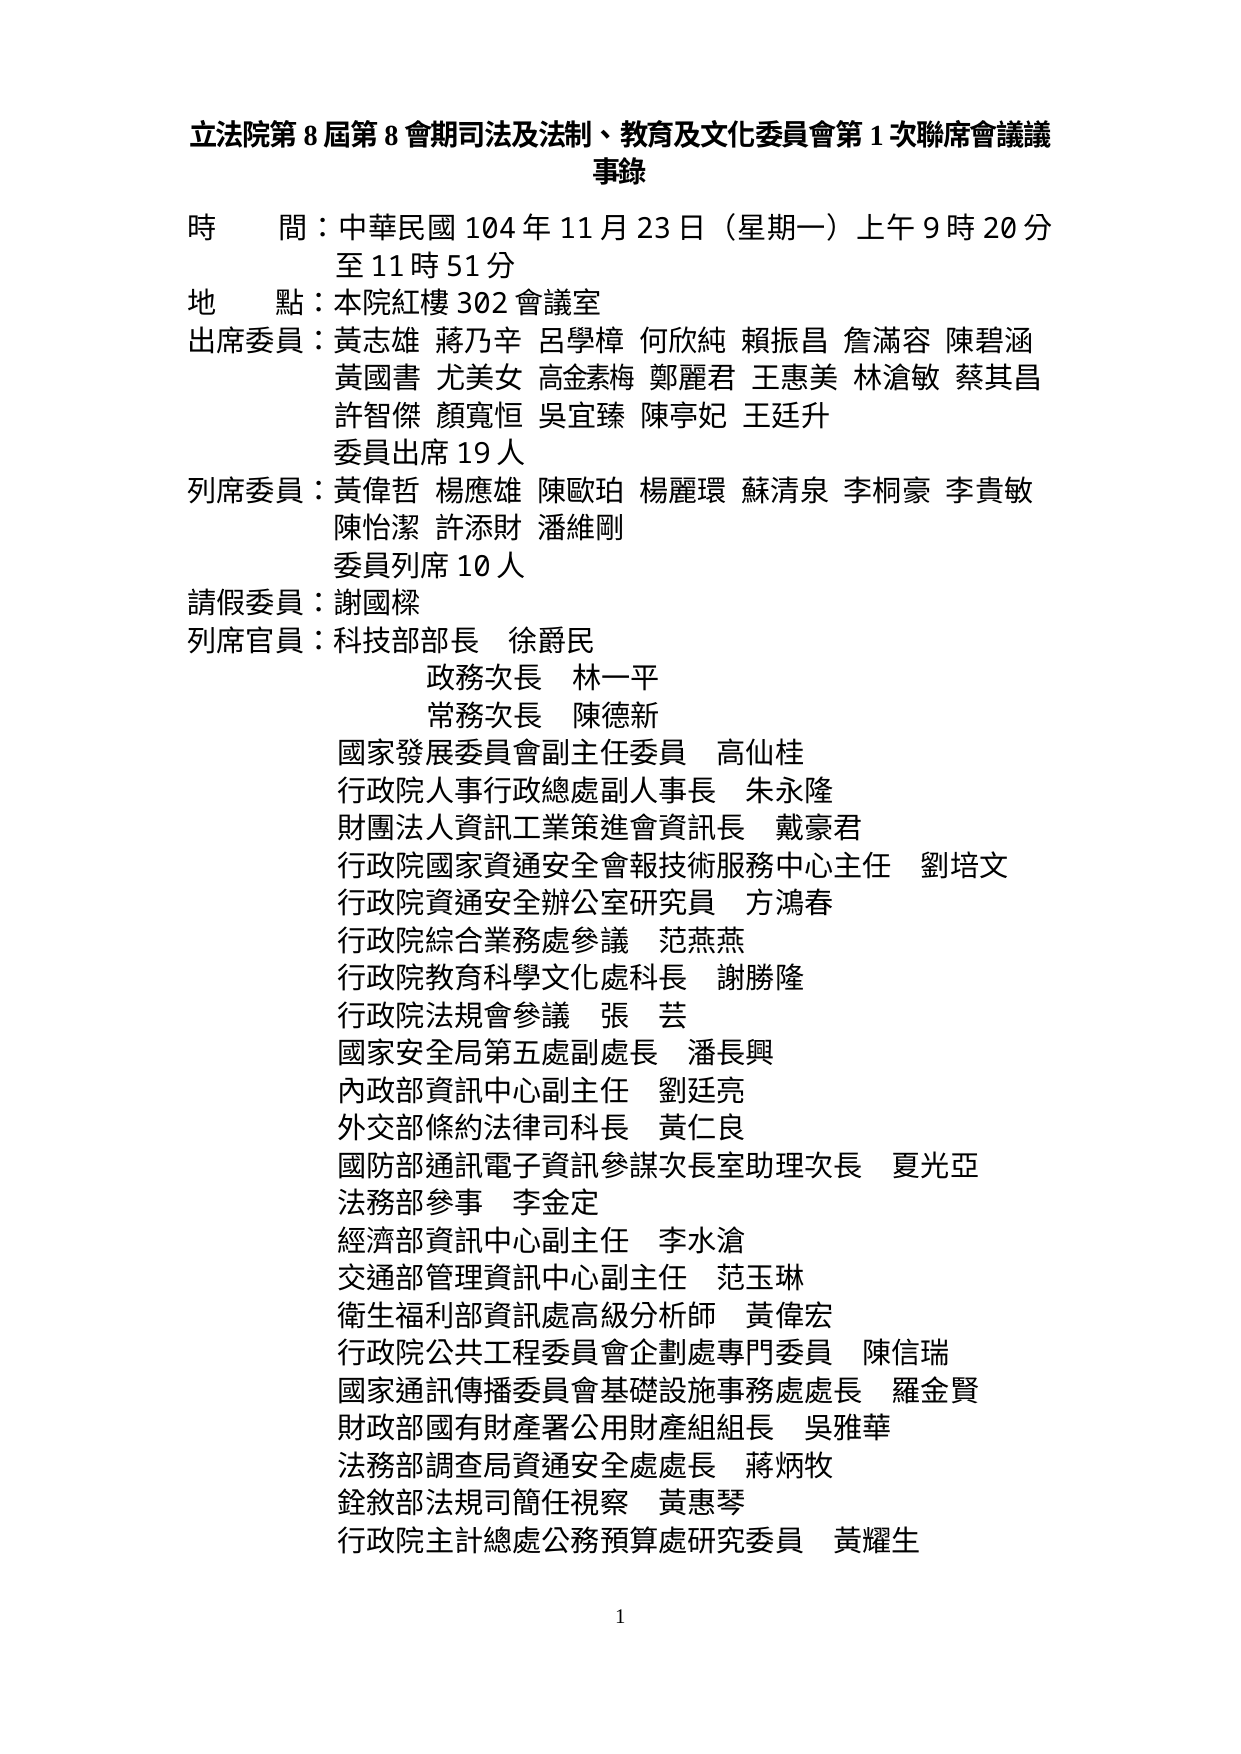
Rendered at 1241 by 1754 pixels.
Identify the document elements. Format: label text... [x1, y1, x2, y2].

text 陳怡潔 許添財 潘維剛 [187, 509, 1053, 546]
text 銓敘部法規司簡任視察 黃惠琴 [337, 1484, 1053, 1521]
text 行政院國家資通安全會報技術服務中心主任 劉培文 [337, 846, 1053, 884]
text 請假委員：謝國樑 [187, 584, 1053, 621]
text 行政院主計總處公務預算處研究委員 黃耀生 [337, 1521, 1053, 1559]
text 行政院人事行政總處副人事長 朱永隆 [337, 771, 1053, 809]
text 出席委員：黃志雄 蔣乃辛 呂學樟 何欣純 賴振昌 詹滿容 陳碧涵 [187, 321, 1053, 359]
text 立法院第8屆第8會期司法及法制、教育及文化委員會第1次聯席會議議事錄 [187, 115, 1053, 190]
text 政務次長 林一平 [329, 659, 1053, 696]
text 行政院資通安全辦公室研究員 方鴻春 [337, 884, 1053, 921]
text 國防部通訊電子資訊參謀次長室助理次長 夏光亞 [337, 1146, 1053, 1184]
text 委員出席19人 [187, 434, 1053, 471]
text 法務部調查局資通安全處處長 蔣炳牧 [337, 1446, 1053, 1484]
text 行政院綜合業務處參議 范燕燕 [337, 921, 1053, 959]
text 黃國書 尤美女 高金素梅 鄭麗君 王惠美 林滄敏 蔡其昌 [334, 359, 1053, 396]
text 法務部參事 李金定 [337, 1184, 1053, 1221]
text 財政部國有財產署公用財產組組長 吳雅華 [337, 1409, 1053, 1446]
text 交通部管理資訊中心副主任 范玉琳 [337, 1259, 1053, 1296]
text 許智傑 顏寬恒 吳宜臻 陳亭妃 王廷升 [334, 396, 1053, 434]
text 行政院法規會參議 張 芸 [337, 996, 1053, 1034]
text 時 間：中華民國104年11月23日（星期一）上午9時20分至11時51分 [187, 209, 1053, 284]
text 常務次長 陳德新 [329, 696, 1053, 734]
text 衛生福利部資訊處高級分析師 黃偉宏 [337, 1296, 1053, 1334]
text 內政部資訊中心副主任 劉廷亮 [337, 1071, 1053, 1109]
text 行政院教育科學文化處科長 謝勝隆 [337, 959, 1053, 996]
text 列席委員：黃偉哲 楊應雄 陳歐珀 楊麗環 蘇清泉 李桐豪 李貴敏 [187, 471, 1053, 509]
text 行政院公共工程委員會企劃處專門委員 陳信瑞 [337, 1334, 1053, 1371]
text 地 點：本院紅樓302會議室 [187, 284, 1053, 321]
text 國家發展委員會副主任委員 高仙桂 [337, 734, 1053, 771]
text 列席官員：科技部部長 徐爵民 [187, 621, 1053, 659]
text 國家安全局第五處副處長 潘長興 [337, 1034, 1053, 1071]
text 委員列席10人 [187, 546, 1053, 584]
text 經濟部資訊中心副主任 李水滄 [337, 1221, 1053, 1259]
text 國家通訊傳播委員會基礎設施事務處處長 羅金賢 [337, 1371, 1053, 1409]
text 財團法人資訊工業策進會資訊長 戴豪君 [337, 809, 1053, 846]
text 外交部條約法律司科長 黃仁良 [337, 1109, 1053, 1146]
